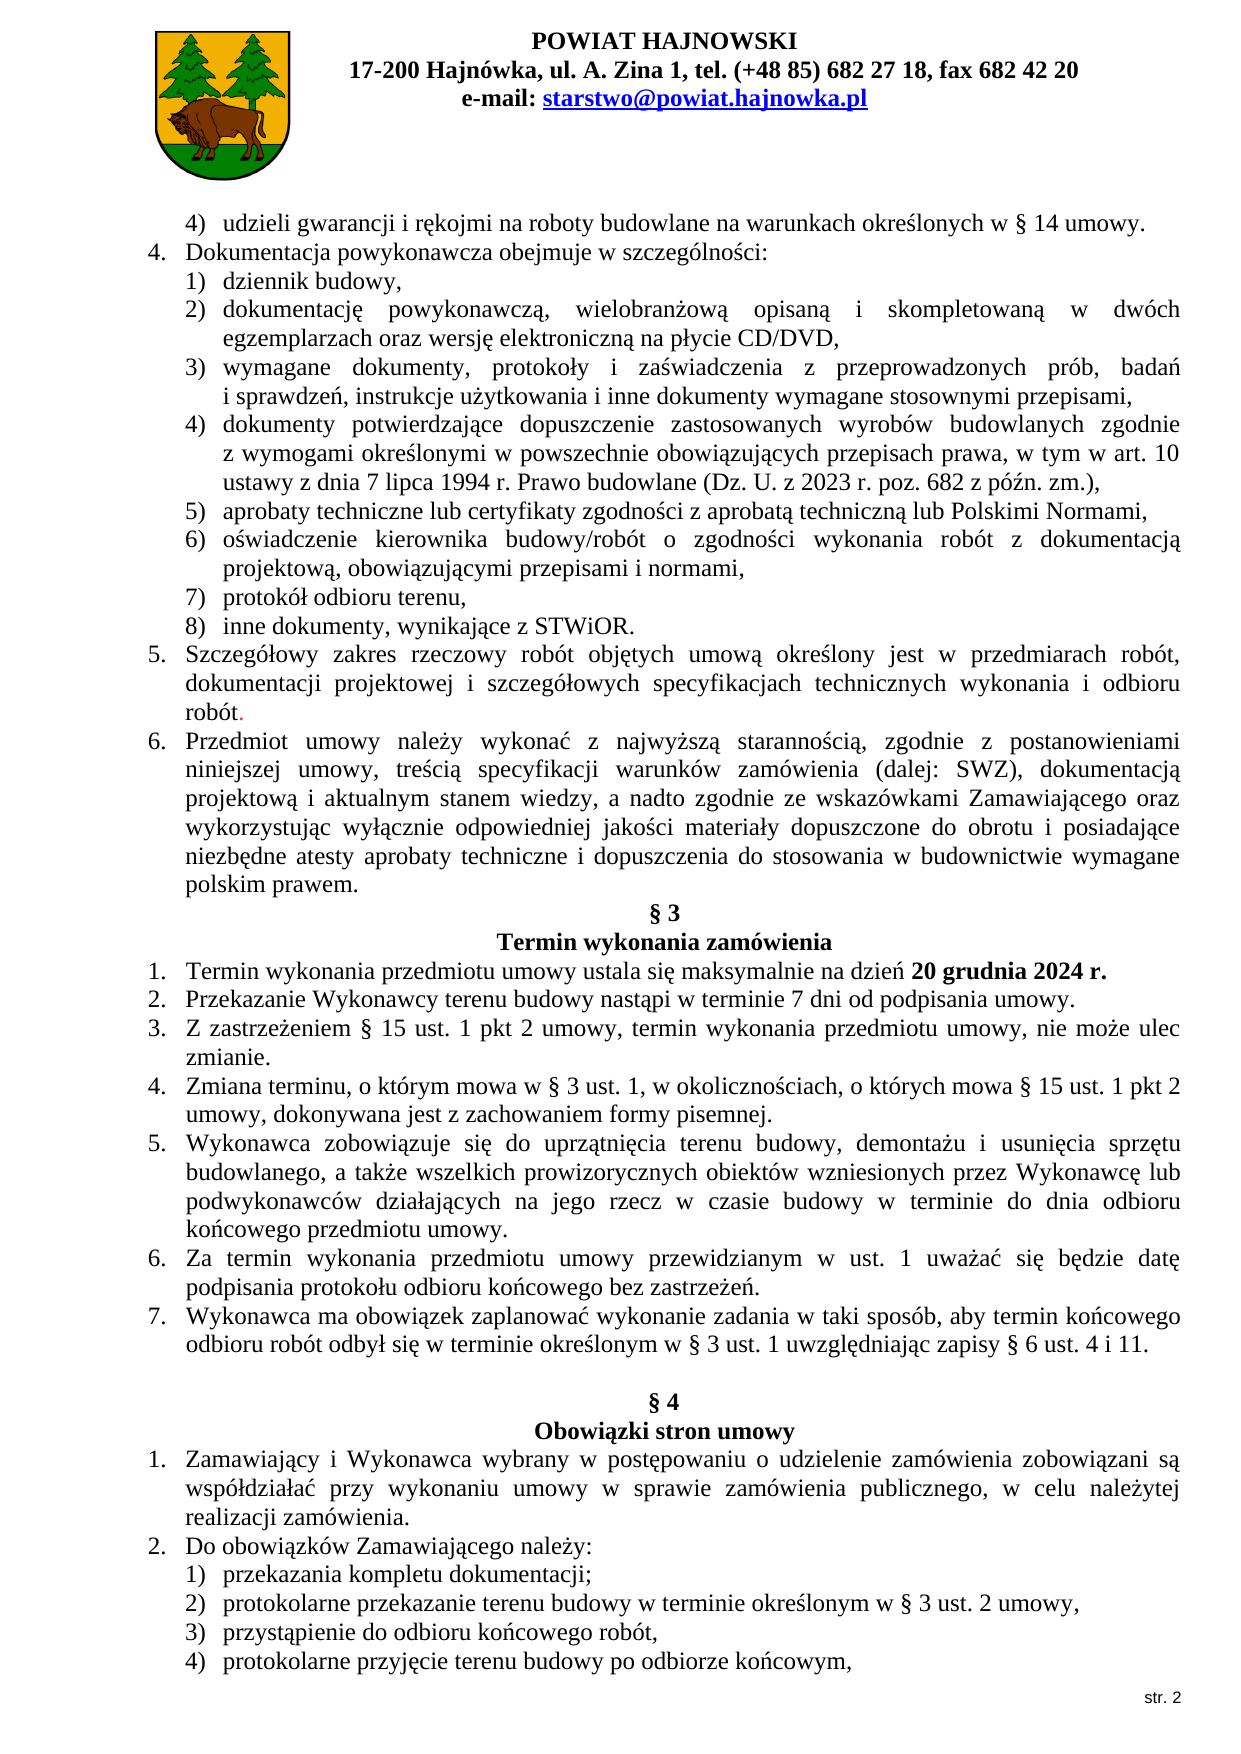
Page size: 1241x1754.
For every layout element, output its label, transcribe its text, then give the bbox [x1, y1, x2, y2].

text Termin wykonania zamówienia [148, 927, 1181, 956]
text § 3 [148, 898, 1181, 927]
list Zmiana terminu, o którym mowa w § 3 ust. 1, w okolicznościach, o których mowa § 15 ust. 1 pkt 2 umowy, dokonywana jest z zachowaniem formy pisemnej. [148, 1071, 1181, 1128]
list oświadczenie kierownika budowy/robót o zgodności wykonania robót z dokumentacją projektową, obowiązującymi przepisami i normami, [185, 524, 1181, 582]
list Za termin wykonania przedmiotu umowy przewidzianym w ust. 1 uważać się będzie datę podpisania protokołu odbioru końcowego bez zastrzeżeń. [148, 1243, 1181, 1301]
list Szczegółowy zakres rzeczowy robót objętych umową określony jest w przedmiarach robót, dokumentacji projektowej i szczegółowych specyfikacjach technicznych wykonania i odbioru robót. [148, 639, 1181, 726]
list protokół odbioru terenu, [185, 582, 1181, 611]
list aprobaty techniczne lub certyfikaty zgodności z aprobatą techniczną lub Polskimi Normami, [185, 496, 1181, 524]
list dokumenty potwierdzające dopuszczenie zastosowanych wyrobów budowlanych zgodnie z wymogami określonymi w powszechnie obowiązujących przepisach prawa, w tym w art. 10 ustawy z dnia 7 lipca 1994 r. Prawo budowlane (Dz. U. z 2023 r. poz. 682 z późn. zm.), [185, 409, 1181, 496]
text § 4 [146, 1387, 1181, 1416]
list wymagane dokumenty, protokoły i zaświadczenia z przeprowadzonych prób, badań i sprawdzeń, instrukcje użytkowania i inne dokumenty wymagane stosownymi przepisami, [185, 352, 1181, 409]
list dokumentację powykonawczą, wielobranżową opisaną i skompletowaną w dwóch egzemplarzach oraz wersję elektroniczną na płycie CD/DVD, [185, 294, 1181, 352]
list Wykonawca zobowiązuje się do uprzątnięcia terenu budowy, demontażu i usunięcia sprzętu budowlanego, a także wszelkich prowizorycznych obiektów wzniesionych przez Wykonawcę lub podwykonawców działających na jego rzecz w czasie budowy w terminie do dnia odbioru końcowego przedmiotu umowy. [148, 1128, 1181, 1243]
list przystąpienie do odbioru końcowego robót, [185, 1617, 1181, 1646]
list Do obowiązków Zamawiającego należy: [148, 1531, 1181, 1559]
list przekazania kompletu dokumentacji; [185, 1559, 1181, 1588]
text Obowiązki stron umowy [148, 1416, 1181, 1444]
list Dokumentacja powykonawcza obejmuje w szczególności: [148, 237, 1181, 266]
list protokolarne przekazanie terenu budowy w terminie określonym w § 3 ust. 2 umowy, [185, 1588, 1181, 1617]
list dziennik budowy, [185, 266, 1181, 294]
list Przedmiot umowy należy wykonać z najwyższą starannością, zgodnie z postanowieniami niniejszej umowy, treścią specyfikacji warunków zamówienia (dalej: SWZ), dokumentacją projektową i aktualnym stanem wiedzy, a nadto zgodnie ze wskazówkami Zamawiającego oraz wykorzystując wyłącznie odpowiedniej jakości materiały dopuszczone do obrotu i posiadające niezbędne atesty aprobaty techniczne i dopuszczenia do stosowania w budownictwie wymagane polskim prawem. [148, 726, 1181, 898]
list protokolarne przyjęcie terenu budowy po odbiorze końcowym, [185, 1646, 1181, 1674]
list Z zastrzeżeniem § 15 ust. 1 pkt 2 umowy, termin wykonania przedmiotu umowy, nie może ulec zmianie. [148, 1013, 1181, 1071]
list Przekazanie Wykonawcy terenu budowy nastąpi w terminie 7 dni od podpisania umowy. [148, 984, 1181, 1013]
list inne dokumenty, wynikające z STWiOR. [185, 611, 1181, 639]
list udzieli gwarancji i rękojmi na roboty budowlane na warunkach określonych w § 14 umowy. [185, 208, 1181, 237]
list Termin wykonania przedmiotu umowy ustala się maksymalnie na dzień 20 grudnia 2024 r. [148, 956, 1181, 984]
list Wykonawca ma obowiązek zaplanować wykonanie zadania w taki sposób, aby termin końcowego odbioru robót odbył się w terminie określonym w § 3 ust. 1 uwzględniając zapisy § 6 ust. 4 i 11. [148, 1301, 1181, 1358]
list Zamawiający i Wykonawca wybrany w postępowaniu o udzielenie zamówienia zobowiązani są współdziałać przy wykonaniu umowy w sprawie zamówienia publicznego, w celu należytej realizacji zamówienia. [148, 1444, 1181, 1531]
